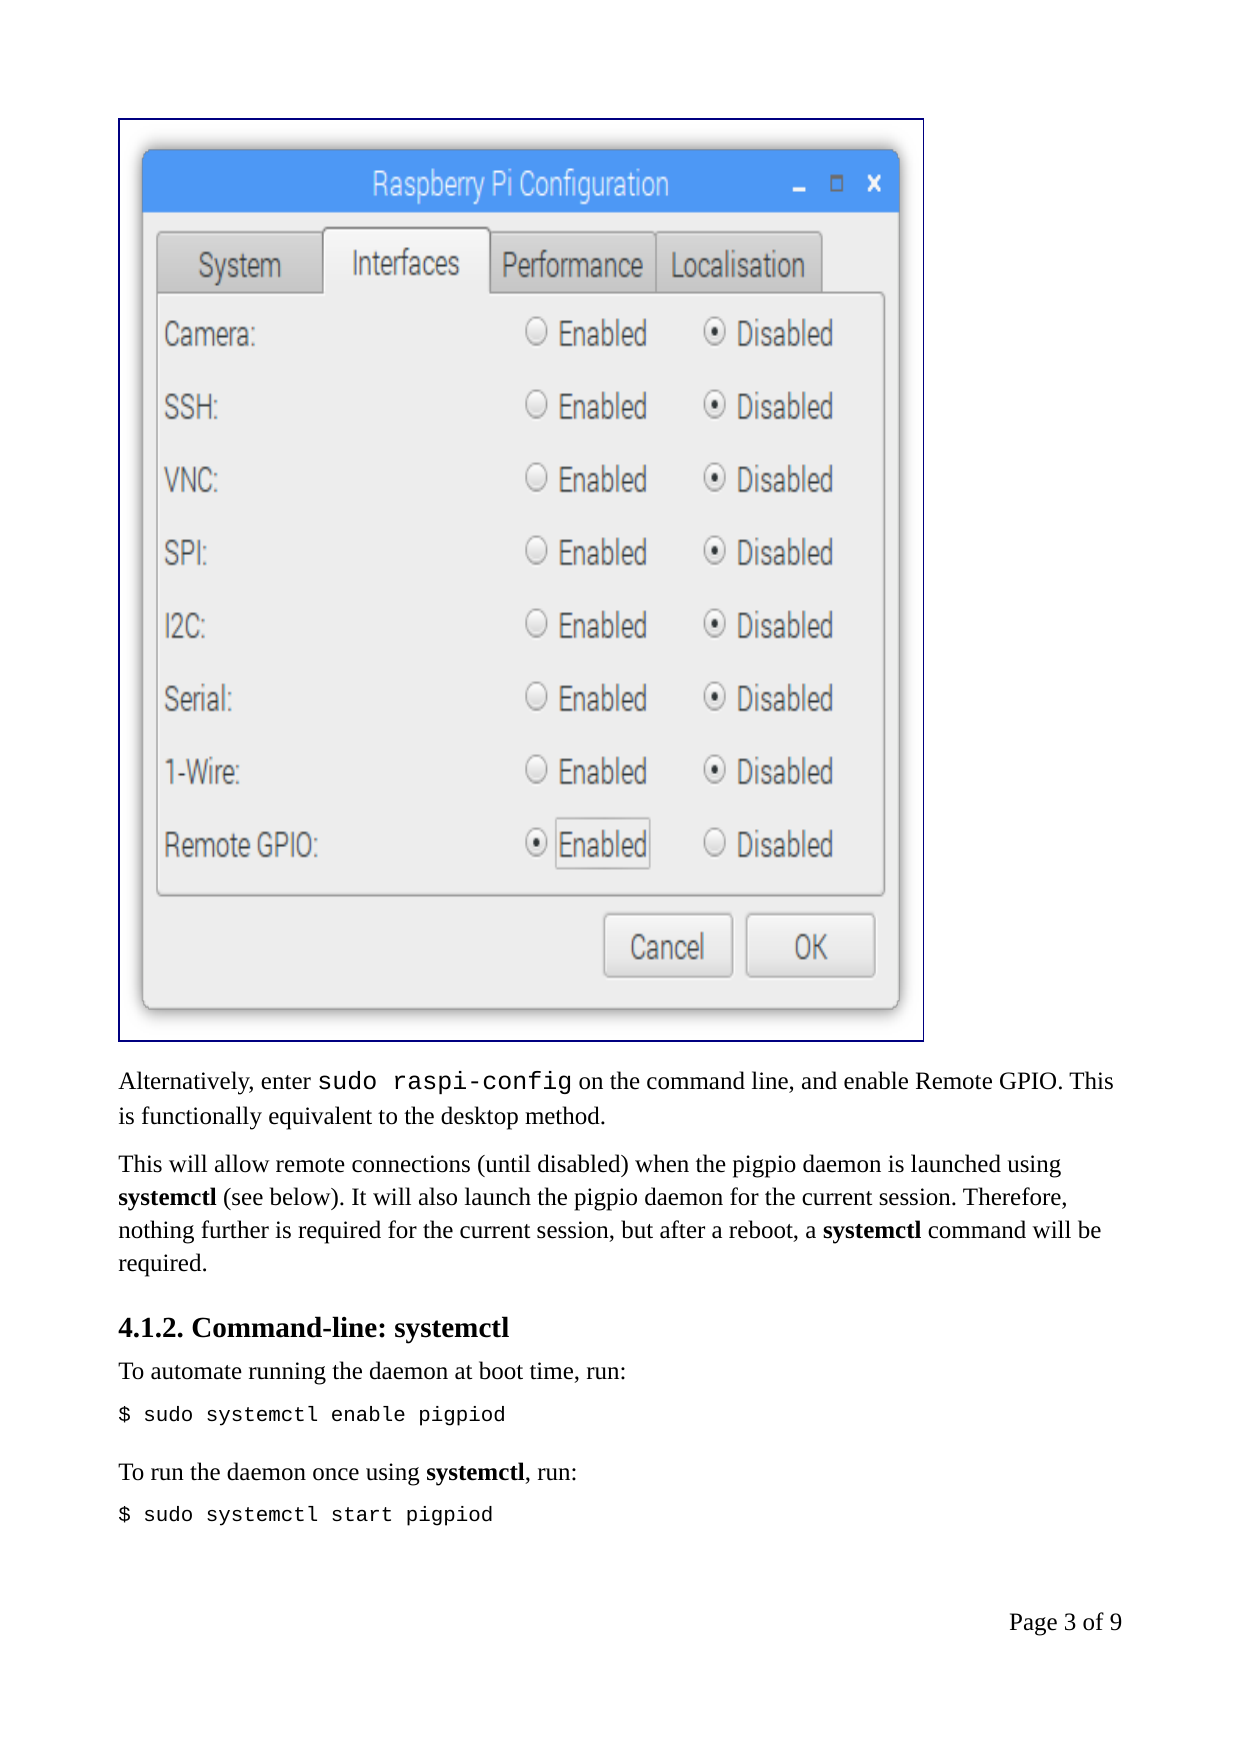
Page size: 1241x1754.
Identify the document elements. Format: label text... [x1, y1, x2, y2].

text Alternatively, enter sudo raspi-config on the command line, and enable Remote GPIO. This is functionally equivalent to the desktop method. [118, 1066, 1122, 1130]
subtitle 4.1.2. Command-line: systemctl [118, 1310, 1122, 1344]
text To automate running the daemon at boot time, run: [118, 1356, 1122, 1385]
text To run the daemon once using systemctl, run: [118, 1457, 1122, 1486]
text $ sudo systemctl enable pigpiod [118, 1404, 1122, 1427]
picture [120, 120, 923, 1040]
text $ sudo systemctl start pigpiod [118, 1504, 1122, 1528]
text This will allow remote connections (until disabled) when the pigpio daemon is launched using systemctl (see below). It will also launch the pigpio daemon for the current session. Therefore, nothing further is required for the current session, but after a reboot, a systemctl command will be required. [118, 1149, 1122, 1277]
